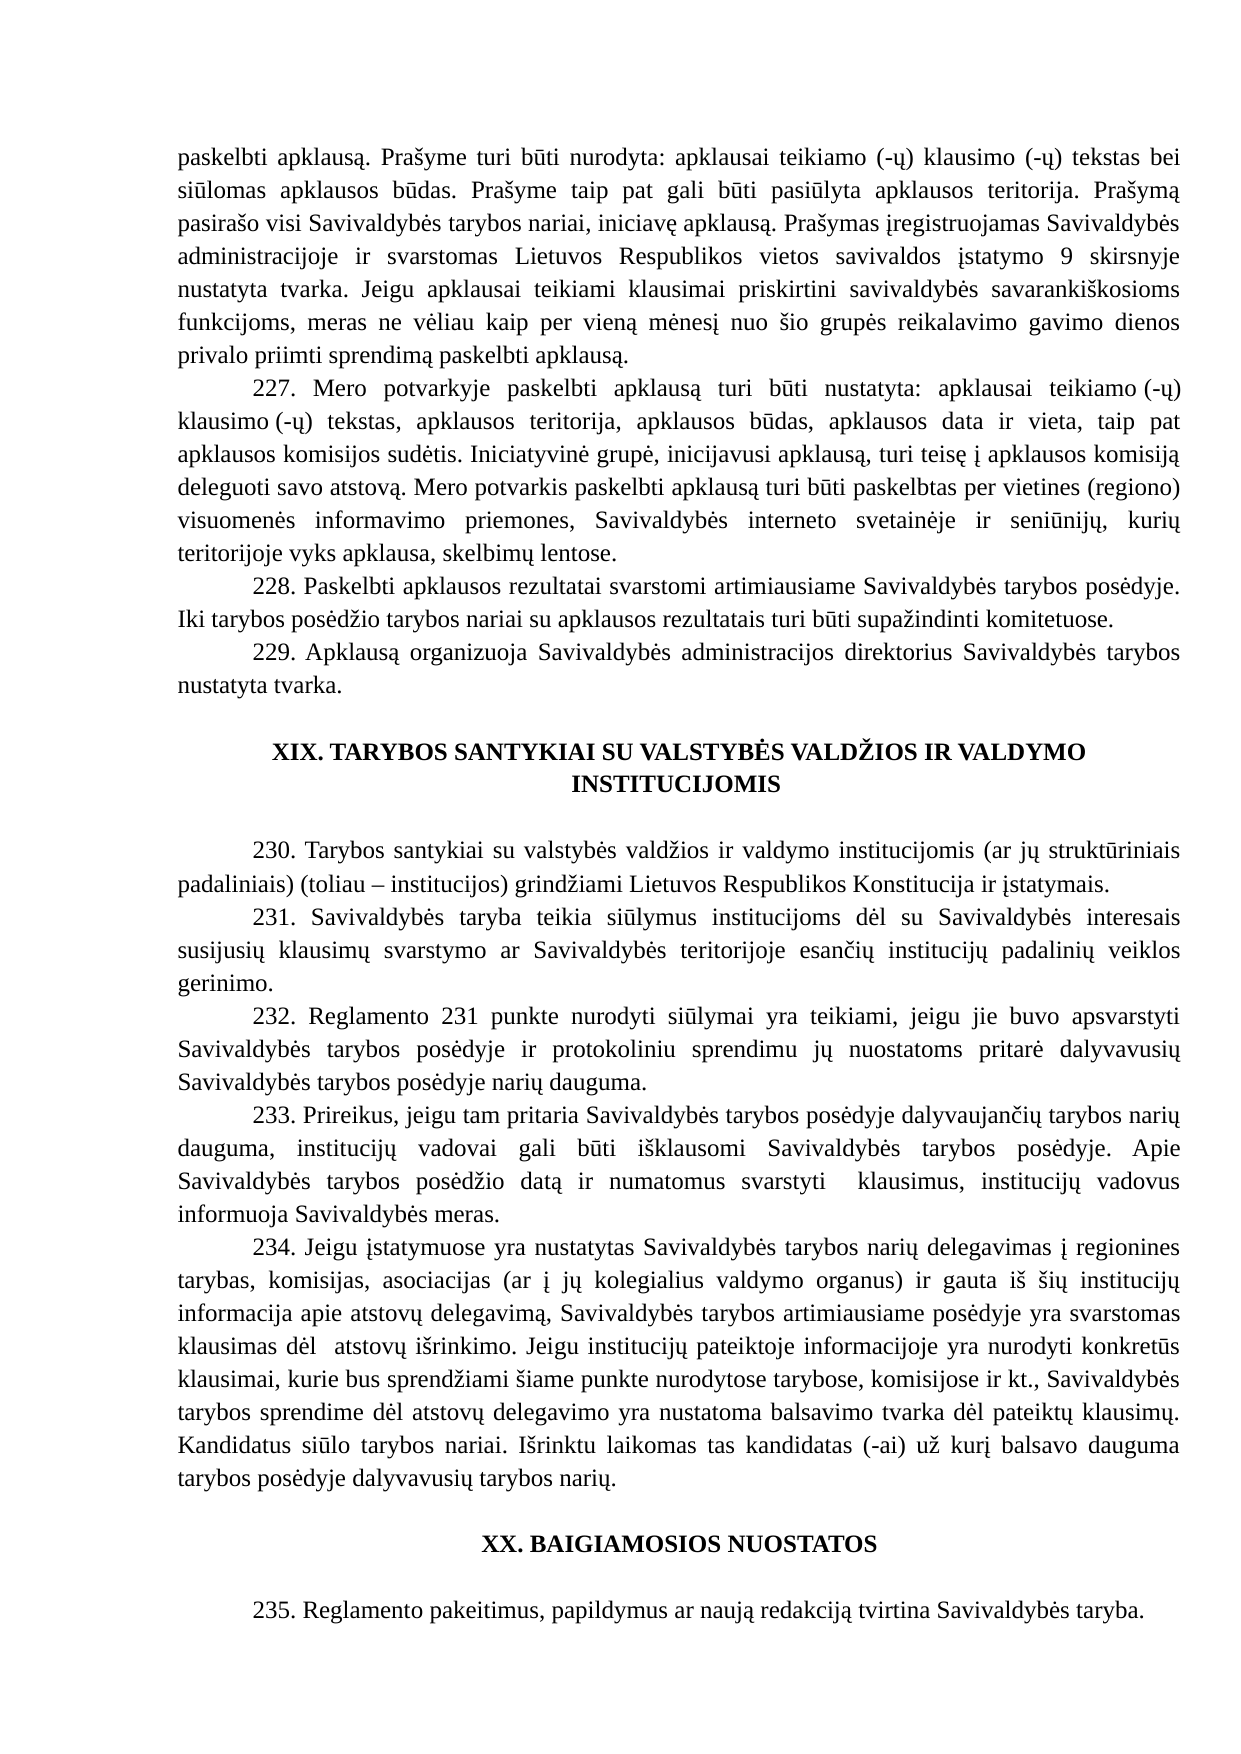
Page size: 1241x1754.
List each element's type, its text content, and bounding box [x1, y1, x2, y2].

text 229. Apklausą organizuoja Savivaldybės administracijos direktorius Savivaldybės tarybos nustatyta tvarka. [177, 637, 1181, 699]
text 235. Reglamento pakeitimus, papildymus ar naują redakciją tvirtina Savivaldybės taryba. [177, 1595, 1181, 1624]
text 233. Prireikus, jeigu tam pritaria Savivaldybės tarybos posėdyje dalyvaujančių tarybos narių dauguma, institucijų vadovai gali būti išklausomi Savivaldybės tarybos posėdyje. Apie Savivaldybės tarybos posėdžio datą ir numatomus svarstyti klausimus, institucijų vadovus informuoja Savivaldybės meras. [177, 1100, 1181, 1228]
text XIX. tarybos santykiai su valstybės valdžios ir valdymo institucijomis [177, 737, 1181, 798]
text 230. Tarybos santykiai su valstybės valdžios ir valdymo institucijomis (ar jų struktūriniais padaliniais) (toliau – institucijos) grindžiami Lietuvos Respublikos Konstitucija ir įstatymais. [177, 836, 1181, 897]
text 232. Reglamento 231 punkte nurodyti siūlymai yra teikiami, jeigu jie buvo apsvarstyti Savivaldybės tarybos posėdyje ir protokoliniu sprendimu jų nuostatoms pritarė dalyvavusių Savivaldybės tarybos posėdyje narių dauguma. [177, 1001, 1181, 1096]
text 228. Paskelbti apklausos rezultatai svarstomi artimiausiame Savivaldybės tarybos posėdyje. Iki tarybos posėdžio tarybos nariai su apklausos rezultatais turi būti supažindinti komitetuose. [177, 571, 1181, 633]
text 234. Jeigu įstatymuose yra nustatytas Savivaldybės tarybos narių delegavimas į regionines tarybas, komisijas, asociacijas (ar į jų kolegialius valdymo organus) ir gauta iš šių institucijų informacija apie atstovų delegavimą, Savivaldybės tarybos artimiausiame posėdyje yra svarstomas klausimas dėl atstovų išrinkimo. Jeigu institucijų pateiktoje informacijoje yra nurodyti konkretūs klausimai, kurie bus sprendžiami šiame punkte nurodytose tarybose, komisijose ir kt., Savivaldybės tarybos sprendime dėl atstovų delegavimo yra nustatoma balsavimo tvarka dėl pateiktų klausimų. Kandidatus siūlo tarybos nariai. Išrinktu laikomas tas kandidatas (-ai) už kurį balsavo dauguma tarybos posėdyje dalyvavusių tarybos narių. [177, 1232, 1181, 1492]
text XX. BAIGIAMOSIOS NUOSTATOS [177, 1529, 1181, 1558]
text 231. Savivaldybės taryba teikia siūlymus institucijoms dėl su Savivaldybės interesais susijusių klausimų svarstymo ar Savivaldybės teritorijoje esančių institucijų padalinių veiklos gerinimo. [177, 902, 1181, 996]
text 227. Mero potvarkyje paskelbti apklausą turi būti nustatyta: apklausai teikiamo (-ų) klausimo (-ų) tekstas, apklausos teritorija, apklausos būdas, apklausos data ir vieta, taip pat apklausos komisijos sudėtis. Iniciatyvinė grupė, inicijavusi apklausą, turi teisę į apklausos komisiją deleguoti savo atstovą. Mero potvarkis paskelbti apklausą turi būti paskelbtas per vietines (regiono) visuomenės informavimo priemones, Savivaldybės interneto svetainėje ir seniūnijų, kurių teritorijoje vyks apklausa, skelbimų lentose. [177, 373, 1181, 567]
text paskelbti apklausą. Prašyme turi būti nurodyta: apklausai teikiamo (-ų) klausimo (-ų) tekstas bei siūlomas apklausos būdas. Prašyme taip pat gali būti pasiūlyta apklausos teritorija. Prašymą pasirašo visi Savivaldybės tarybos nariai, iniciavę apklausą. Prašymas įregistruojamas Savivaldybės administracijoje ir svarstomas Lietuvos Respublikos vietos savivaldos įstatymo 9 skirsnyje nustatyta tvarka. Jeigu apklausai teikiami klausimai priskirtini savivaldybės savarankiškosioms funkcijoms, meras ne vėliau kaip per vieną mėnesį nuo šio grupės reikalavimo gavimo dienos privalo priimti sprendimą paskelbti apklausą. [177, 142, 1181, 369]
